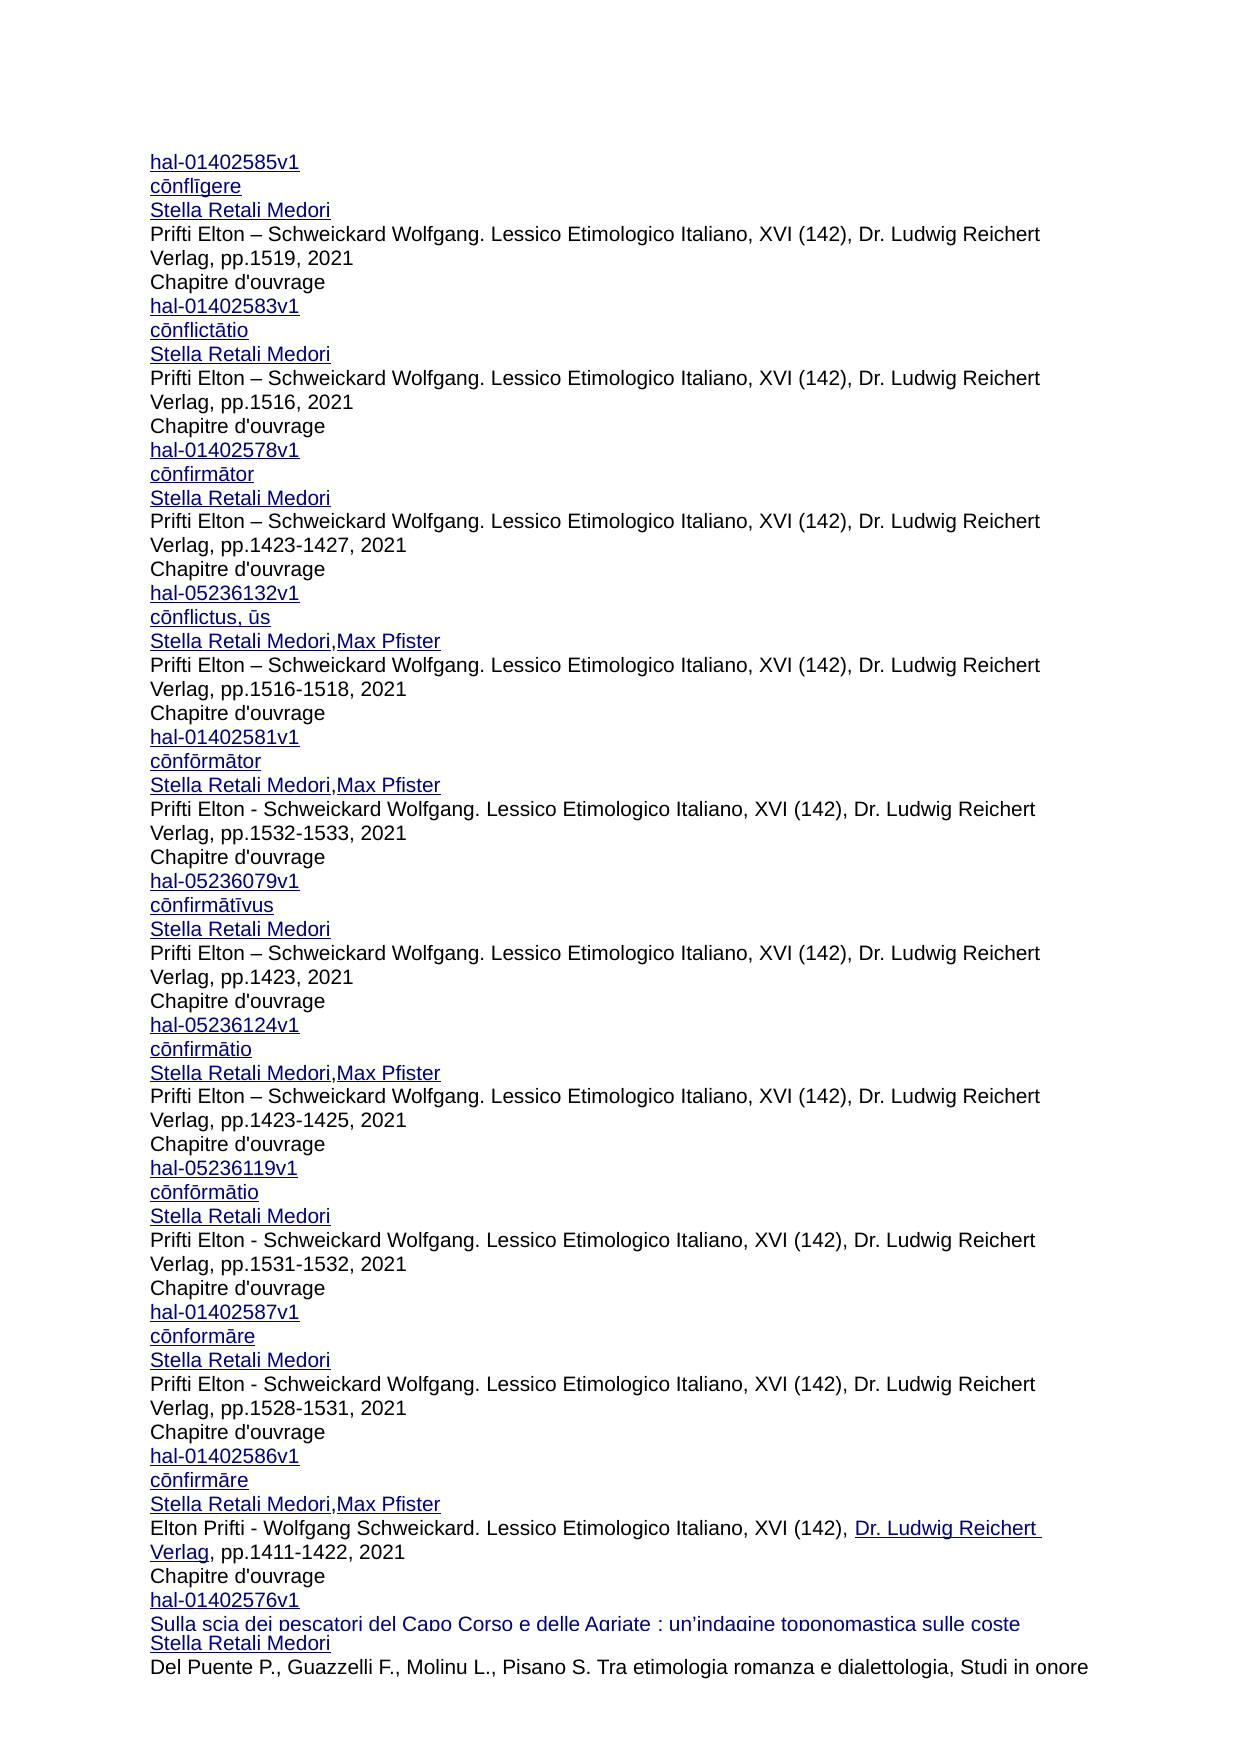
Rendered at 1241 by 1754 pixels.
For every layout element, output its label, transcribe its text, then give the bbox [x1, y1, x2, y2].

table_cell hal-01402585v1 [150, 150, 1090, 174]
table_cell cōnflictātio Stella Retali Medori Prifti Elton – Schweickard Wolfgang. Lessico Etimologico Italiano, XVI (142), Dr. Ludwig Reichert Verlag, pp.1516, 2021 Chapitre d'ouvrage hal-01402578v1 [150, 318, 1090, 461]
table_cell cōnfōrmātio Stella Retali Medori Prifti Elton - Schweickard Wolfgang. Lessico Etimologico Italiano, XVI (142), Dr. Ludwig Reichert Verlag, pp.1531-1532, 2021 Chapitre d'ouvrage hal-01402587v1 [150, 1180, 1090, 1324]
table_cell cōnfirmāre Stella Retali Medori,Max Pfister Elton Prifti - Wolfgang Schweickard. Lessico Etimologico Italiano, XVI (142), Dr. Ludwig Reichert Verlag, pp.1411-1422, 2021 Chapitre d'ouvrage hal-01402576v1 [150, 1468, 1090, 1611]
table_cell Sulla scia dei pescatori del Capo Corso e delle Agriate : un’indagine toponomastica sulle coste settentrionali della Corsica Stella Retali Medori Del Puente P., Guazzelli F., Molinu L., Pisano S. Tra etimologia romanza e dialettologia, Studi in onore di Franco Fanciullo, Edizioni dell'Orso, pp. 295-309, 2020, Tra etimologia romanza e dialettologia, Studi in onore di Franco Fanciullo Chapitre d'ouvrage hal-02957179v1 [150, 1611, 1090, 1679]
table_cell cōnfōrmātor Stella Retali Medori,Max Pfister Prifti Elton - Schweickard Wolfgang. Lessico Etimologico Italiano, XVI (142), Dr. Ludwig Reichert Verlag, pp.1532-1533, 2021 Chapitre d'ouvrage hal-05236079v1 [150, 749, 1090, 893]
table_cell cōnflīgere Stella Retali Medori Prifti Elton – Schweickard Wolfgang. Lessico Etimologico Italiano, XVI (142), Dr. Ludwig Reichert Verlag, pp.1519, 2021 Chapitre d'ouvrage hal-01402583v1 [150, 174, 1090, 318]
table_cell cōnfirmātio Stella Retali Medori,Max Pfister Prifti Elton – Schweickard Wolfgang. Lessico Etimologico Italiano, XVI (142), Dr. Ludwig Reichert Verlag, pp.1423-1425, 2021 Chapitre d'ouvrage hal-05236119v1 [150, 1036, 1090, 1180]
table_cell cōnfirmātor Stella Retali Medori Prifti Elton – Schweickard Wolfgang. Lessico Etimologico Italiano, XVI (142), Dr. Ludwig Reichert Verlag, pp.1423-1427, 2021 Chapitre d'ouvrage hal-05236132v1 [150, 461, 1090, 605]
table_cell cōnformāre Stella Retali Medori Prifti Elton - Schweickard Wolfgang. Lessico Etimologico Italiano, XVI (142), Dr. Ludwig Reichert Verlag, pp.1528-1531, 2021 Chapitre d'ouvrage hal-01402586v1 [150, 1324, 1090, 1468]
table_cell cōnfirmātīvus Stella Retali Medori Prifti Elton – Schweickard Wolfgang. Lessico Etimologico Italiano, XVI (142), Dr. Ludwig Reichert Verlag, pp.1423, 2021 Chapitre d'ouvrage hal-05236124v1 [150, 893, 1090, 1036]
table_cell cōnflictus, ūs Stella Retali Medori,Max Pfister Prifti Elton – Schweickard Wolfgang. Lessico Etimologico Italiano, XVI (142), Dr. Ludwig Reichert Verlag, pp.1516-1518, 2021 Chapitre d'ouvrage hal-01402581v1 [150, 605, 1090, 749]
